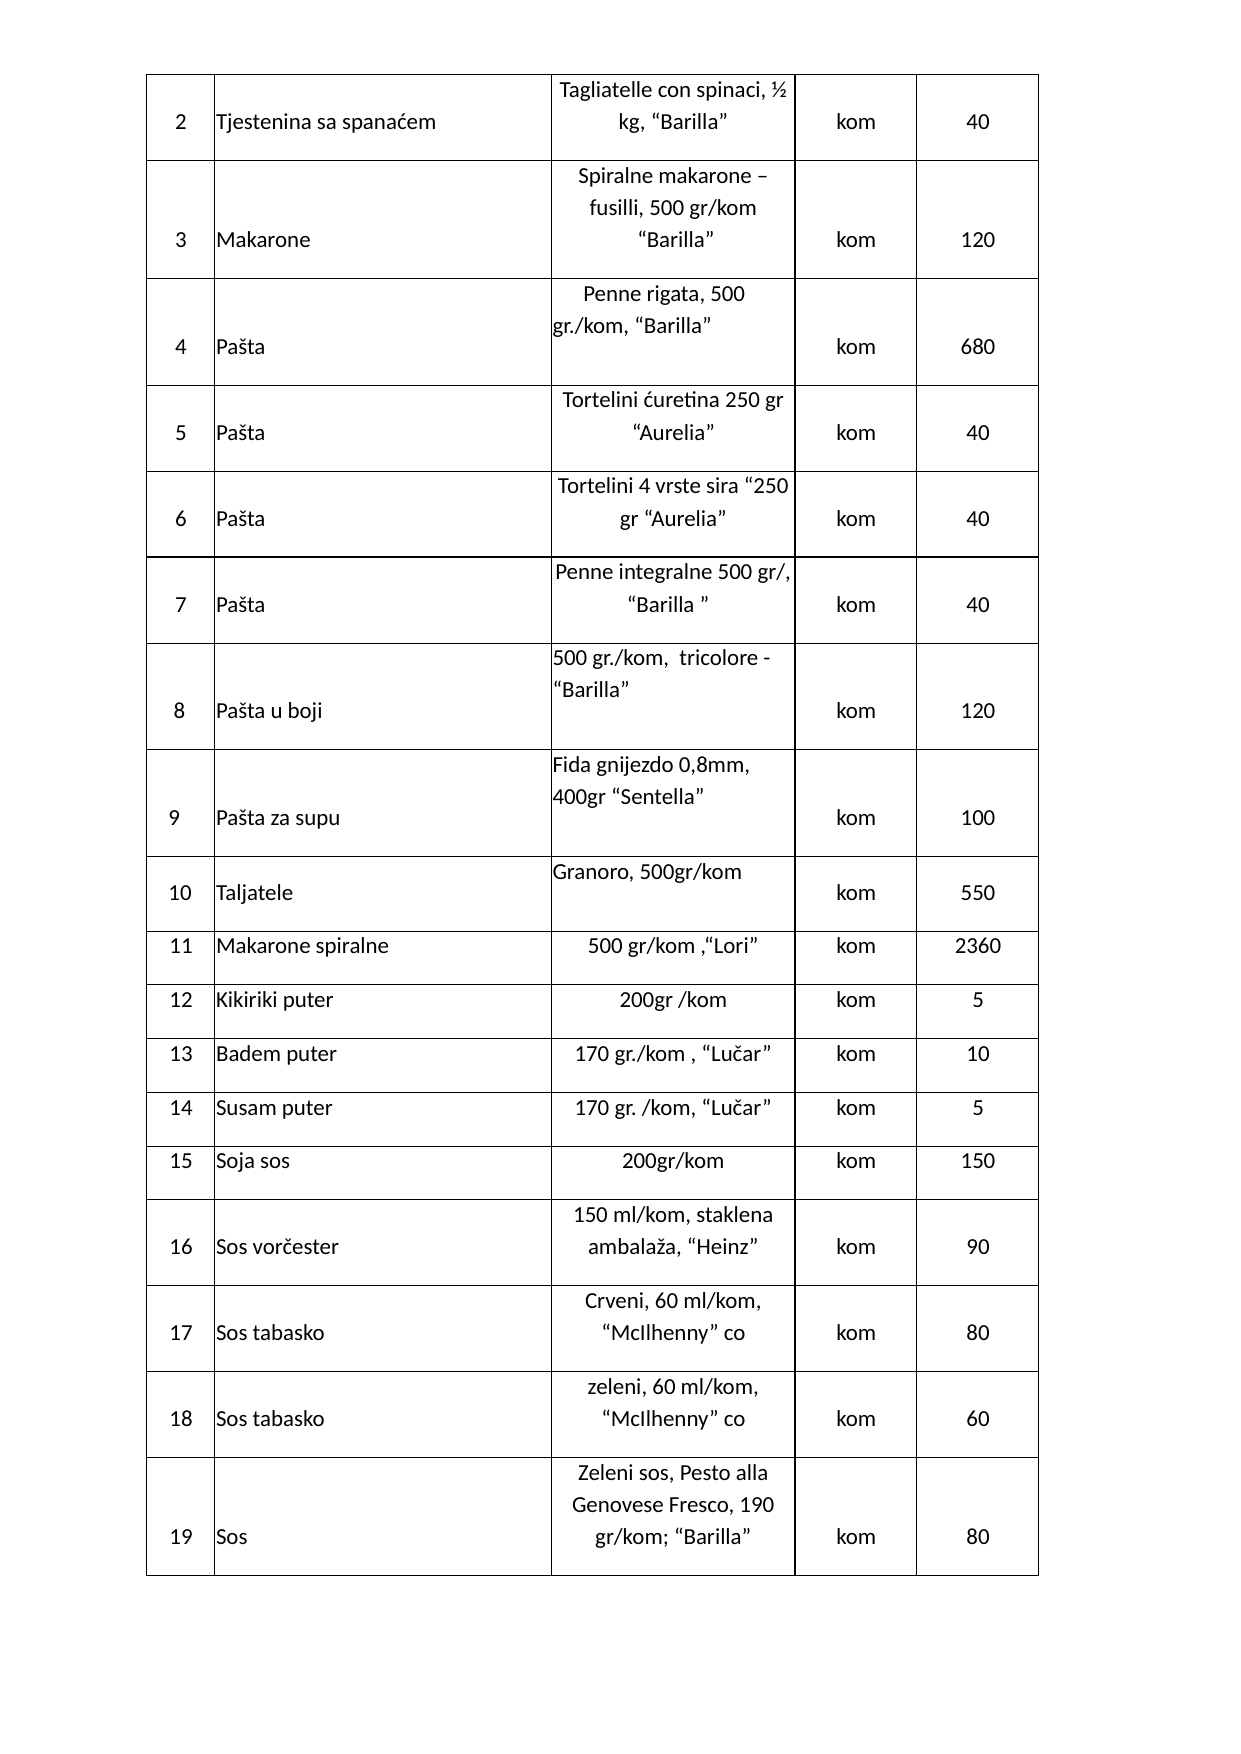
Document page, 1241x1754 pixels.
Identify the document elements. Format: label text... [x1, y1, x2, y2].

table_cell Pašta u boji [215, 644, 551, 749]
table_cell 550 [917, 857, 1038, 931]
table_cell 200gr /kom [552, 985, 794, 1038]
table_cell Granoro, 500gr/kom [552, 857, 794, 931]
table_cell Sos tabasko [215, 1372, 551, 1457]
table_cell Pašta [215, 558, 551, 642]
table_cell Sos [215, 1458, 551, 1575]
table_cell 170 gr./kom , “Lučar” [552, 1039, 794, 1092]
table_cell zeleni, 60 ml/kom, “McIlhenny” co [552, 1372, 794, 1457]
table_cell 5 [917, 985, 1038, 1038]
table_cell kom [796, 75, 916, 160]
table_cell kom [796, 1147, 916, 1199]
table_cell Zeleni sos, Pesto alla Genovese Fresco, 190 gr/kom; “Barilla” [552, 1458, 794, 1575]
table_cell 100 [917, 750, 1038, 856]
table_cell 40 [917, 75, 1038, 160]
table_cell Kikiriki puter [215, 985, 551, 1038]
table_cell Pašta [215, 279, 551, 384]
table_cell Penne integralne 500 gr/, “Barilla ” [552, 558, 794, 642]
table_cell Crveni, 60 ml/kom, “McIlhenny” co [552, 1286, 794, 1371]
table_cell 40 [917, 558, 1038, 642]
table_cell Tagliatelle con spinaci, ½ kg, “Barilla” [552, 75, 794, 160]
table_cell 11 [147, 932, 214, 984]
table_cell Tjestenina sa spanaćem [215, 75, 551, 160]
table_cell kom [796, 279, 916, 384]
table_cell Penne rigata, 500 gr./kom, “Barilla” [552, 279, 794, 384]
table_cell Spiralne makarone –fusilli, 500 gr/kom “Barilla” [552, 161, 794, 278]
table_cell kom [796, 857, 916, 931]
table_cell 40 [917, 472, 1038, 556]
table_cell 60 [917, 1372, 1038, 1457]
table_cell 16 [147, 1200, 214, 1285]
table_cell Tortelini 4 vrste sira “250 gr “Aurelia” [552, 472, 794, 556]
table_cell 680 [917, 279, 1038, 384]
table_cell 10 [147, 857, 214, 931]
table_cell 13 [147, 1039, 214, 1092]
table_cell Tortelini ćuretina 250 gr “Aurelia” [552, 386, 794, 471]
table_cell 170 gr. /kom, “Lučar” [552, 1093, 794, 1146]
table_cell kom [796, 1039, 916, 1092]
table_cell 150 ml/kom, staklena ambalaža, “Heinz” [552, 1200, 794, 1285]
table_cell 5 [917, 1093, 1038, 1146]
table_cell Susam puter [215, 1093, 551, 1146]
table_cell kom [796, 558, 916, 642]
table_cell 200gr/kom [552, 1147, 794, 1199]
table_cell 40 [917, 386, 1038, 471]
table_cell 500 gr/kom ,“Lori” [552, 932, 794, 984]
table_cell 15 [147, 1147, 214, 1199]
table_cell Makarone spiralne [215, 932, 551, 984]
table_cell 500 gr./kom, tricolore - “Barilla” [552, 644, 794, 749]
table_cell Sos tabasko [215, 1286, 551, 1371]
table_cell 90 [917, 1200, 1038, 1285]
table_cell Taljatele [215, 857, 551, 931]
table_cell Badem puter [215, 1039, 551, 1092]
table_cell kom [796, 1458, 916, 1575]
table_cell 80 [917, 1458, 1038, 1575]
table_cell 120 [917, 161, 1038, 278]
table_cell kom [796, 386, 916, 471]
table_cell 6 [147, 472, 214, 556]
table_cell kom [796, 750, 916, 856]
table_cell 2 [147, 75, 214, 160]
table_cell 17 [147, 1286, 214, 1371]
table_cell 8 [147, 644, 214, 749]
table_cell kom [796, 644, 916, 749]
table_cell kom [796, 985, 916, 1038]
table_cell kom [796, 161, 916, 278]
table_cell 5 [147, 386, 214, 471]
table_cell kom [796, 932, 916, 984]
table_cell 19 [147, 1458, 214, 1575]
table_cell Pašta [215, 386, 551, 471]
table_cell kom [796, 1286, 916, 1371]
table_cell Soja sos [215, 1147, 551, 1199]
table_cell 10 [917, 1039, 1038, 1092]
table_cell Sos vorčester [215, 1200, 551, 1285]
table_cell 18 [147, 1372, 214, 1457]
table_cell 9 [147, 750, 214, 856]
table_cell Pašta za supu [215, 750, 551, 856]
table_cell Makarone [215, 161, 551, 278]
table_cell 12 [147, 985, 214, 1038]
table_cell 80 [917, 1286, 1038, 1371]
table_cell Fida gnijezdo 0,8mm, 400gr “Sentella” [552, 750, 794, 856]
table_cell 150 [917, 1147, 1038, 1199]
table_cell kom [796, 1200, 916, 1285]
table_cell kom [796, 1093, 916, 1146]
table_cell Pašta [215, 472, 551, 556]
table_cell 7 [147, 558, 214, 642]
table_cell 4 [147, 279, 214, 384]
table_cell kom [796, 472, 916, 556]
table_cell 120 [917, 644, 1038, 749]
table_cell 3 [147, 161, 214, 278]
table_cell 2360 [917, 932, 1038, 984]
table_cell kom [796, 1372, 916, 1457]
table_cell 14 [147, 1093, 214, 1146]
